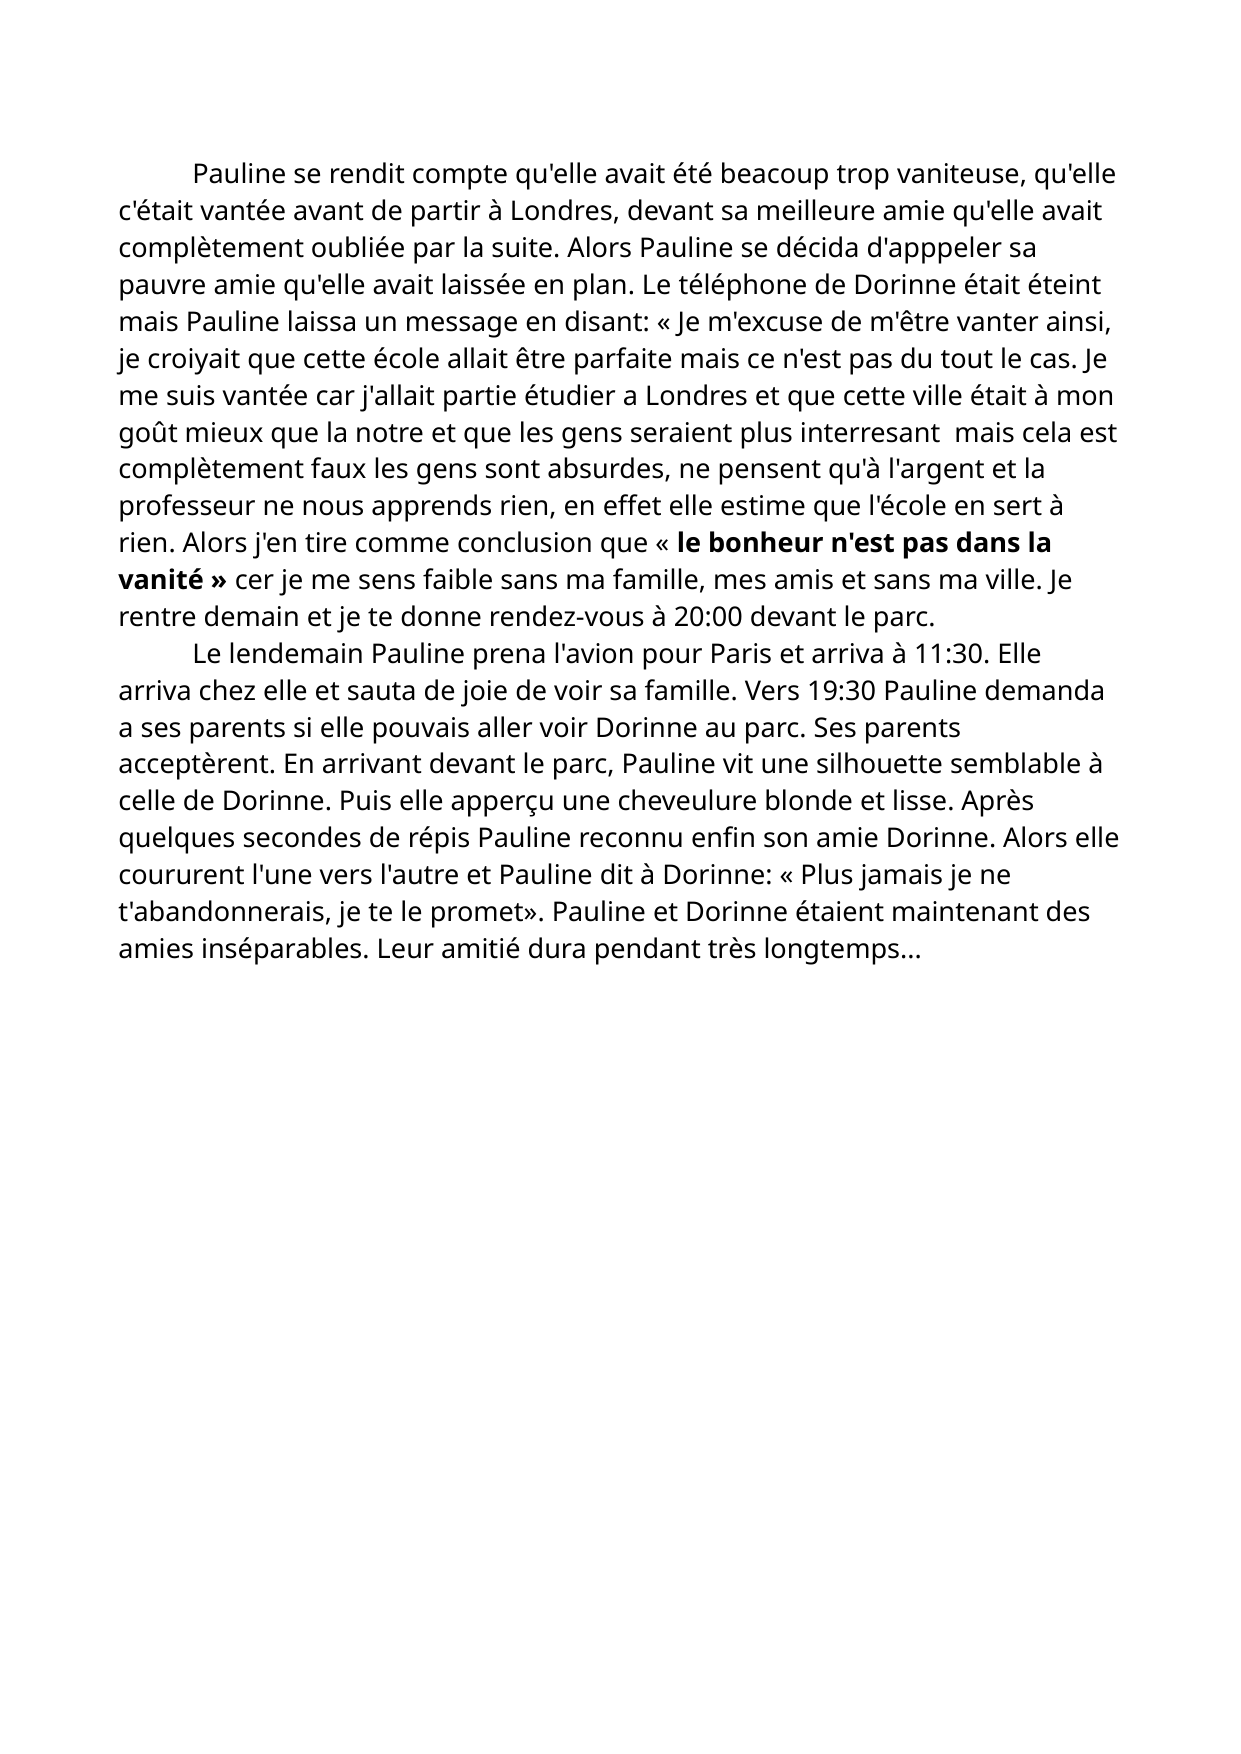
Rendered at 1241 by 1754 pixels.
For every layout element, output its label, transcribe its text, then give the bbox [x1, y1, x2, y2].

text Pauline se rendit compte qu'elle avait été beacoup trop vaniteuse, qu'elle c'était vantée avant de partir à Londres, devant sa meilleure amie qu'elle avait complètement oubliée par la suite. Alors Pauline se décida d'apppeler sa pauvre amie qu'elle avait laissée en plan. Le téléphone de Dorinne était éteint mais Pauline laissa un message en disant: « Je m'excuse de m'être vanter ainsi, je croiyait que cette école allait être parfaite mais ce n'est pas du tout le cas. Je me suis vantée car j'allait partie étudier a Londres et que cette ville était à mon goût mieux que la notre et que les gens seraient plus interresant mais cela est complètement faux les gens sont absurdes, ne pensent qu'à l'argent et la professeur ne nous apprends rien, en effet elle estime que l'école en sert à rien. Alors j'en tire comme conclusion que « le bonheur n'est pas dans la vanité » cer je me sens faible sans ma famille, mes amis et sans ma ville. Je rentre demain et je te donne rendez-vous à 20:00 devant le parc. [118, 155, 1122, 634]
text Le lendemain Pauline prena l'avion pour Paris et arriva à 11:30. Elle arriva chez elle et sauta de joie de voir sa famille. Vers 19:30 Pauline demanda a ses parents si elle pouvais aller voir Dorinne au parc. Ses parents acceptèrent. En arrivant devant le parc, Pauline vit une silhouette semblable à celle de Dorinne. Puis elle apperçu une cheveulure blonde et lisse. Après quelques secondes de répis Pauline reconnu enfin son amie Dorinne. Alors elle coururent l'une vers l'autre et Pauline dit à Dorinne: « Plus jamais je ne t'abandonnerais, je te le promet». Pauline et Dorinne étaient maintenant des amies inséparables. Leur amitié dura pendant très longtemps... [118, 634, 1122, 966]
